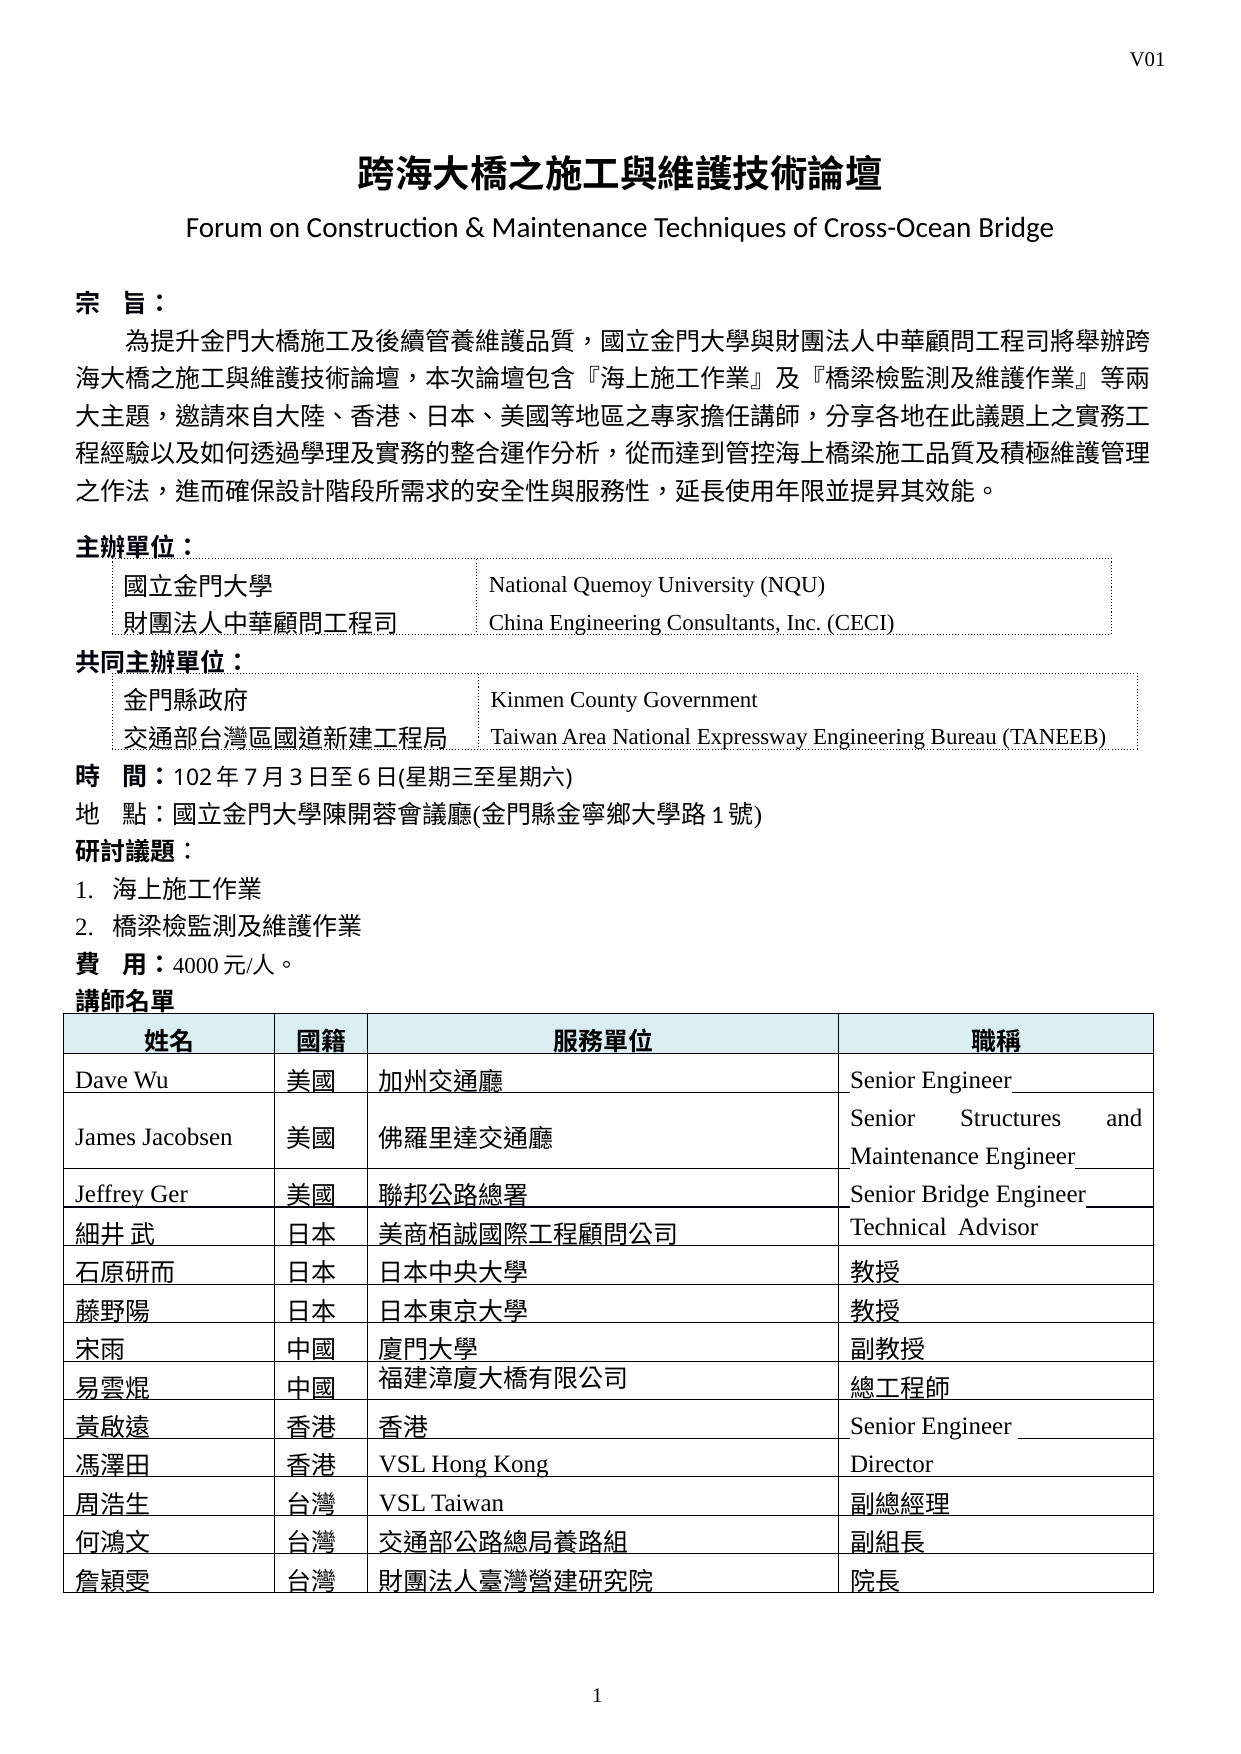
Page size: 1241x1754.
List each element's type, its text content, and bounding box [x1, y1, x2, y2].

table_cell Senior Structures and Maintenance Engineer [839, 1093, 1153, 1168]
table_cell 副總經理 [839, 1477, 1153, 1515]
list 海上施工作業 [75, 862, 1165, 900]
table_cell James Jacobsen [64, 1093, 274, 1168]
table_cell 香港 [275, 1400, 367, 1438]
table_header Kinmen County Government Taiwan Area National Expressway Engineering Bureau (TANEEB) [479, 673, 1138, 749]
table_cell 教授 [839, 1246, 1153, 1283]
table_cell 香港 [368, 1400, 838, 1438]
table_header 國籍 [275, 1014, 367, 1053]
table_cell Technical Advisor [839, 1208, 1153, 1245]
table_cell 馮澤田 [64, 1439, 274, 1476]
table_cell 美商栢誠國際工程顧問公司 [368, 1208, 838, 1245]
text 共同主辦單位： [75, 635, 1165, 673]
text 時 間：102年7月3日至6日(星期三至星期六) [75, 750, 1165, 787]
table_cell 福建漳廈大橋有限公司 [368, 1362, 838, 1399]
text 地 點：國立金門大學陳開蓉會議廳(金門縣金寧鄉大學路1號) [75, 787, 1165, 825]
text 研討議題： [75, 825, 1165, 862]
table_header 服務單位 [368, 1014, 838, 1053]
table_cell 美國 [275, 1169, 367, 1206]
table_cell Senior Bridge Engineer [839, 1169, 1153, 1206]
table_cell 中國 [275, 1323, 367, 1361]
text 主辦單位： [75, 521, 1165, 558]
table_header National Quemoy University (NQU) China Engineering Consultants, Inc. (CECI) [477, 558, 1111, 634]
text 宗 旨： [75, 277, 1165, 314]
table_cell 院長 [839, 1554, 1153, 1592]
table_header 金門縣政府 交通部台灣區國道新建工程局 [112, 673, 479, 749]
table_cell 副組長 [839, 1516, 1153, 1553]
table_cell 美國 [275, 1054, 367, 1092]
table_header 姓名 [64, 1014, 274, 1053]
table_cell 石原研而 [64, 1246, 274, 1283]
table_cell 黃啟遠 [64, 1400, 274, 1438]
table_cell Dave Wu [64, 1054, 274, 1092]
table_cell VSL Hong Kong [368, 1439, 838, 1476]
list 橋梁檢監測及維護作業 [75, 900, 1165, 937]
table_cell VSL Taiwan [368, 1477, 838, 1515]
table_cell 佛羅里達交通廳 [368, 1093, 838, 1168]
table_cell 細井 武 [64, 1208, 274, 1245]
table_cell 台灣 [275, 1554, 367, 1592]
table_cell 台灣 [275, 1477, 367, 1515]
table_cell 日本 [275, 1246, 367, 1283]
table_cell 易雲焜 [64, 1362, 274, 1399]
table_cell 詹穎雯 [64, 1554, 274, 1592]
table_cell 廈門大學 [368, 1323, 838, 1361]
table_cell 中國 [275, 1362, 367, 1399]
table_cell 財團法人臺灣營建研究院 [368, 1554, 838, 1592]
table_cell 交通部公路總局養路組 [368, 1516, 838, 1553]
table_cell 副教授 [839, 1323, 1153, 1361]
text 講師名單 [75, 975, 1165, 1012]
table_cell 宋雨 [64, 1323, 274, 1361]
text 為提升金門大橋施工及後續管養維護品質，國立金門大學與財團法人中華顧問工程司將舉辦跨海大橋之施工與維護技術論壇，本次論壇包含『海上施工作業』及『橋梁檢監測及維護作業』等兩大主題，邀請來自大陸、香港、日本、美國等地區之專家擔任講師，分享各地在此議題上之實務工程經驗以及如何透過學理及實務的整合運作分析，從而達到管控海上橋梁施工品質及積極維護管理之作法，進而確保設計階段所需求的安全性與服務性，延長使用年限並提昇其效能。 [75, 314, 1165, 502]
table_cell Director [839, 1439, 1153, 1476]
table_header 職稱 [839, 1014, 1153, 1053]
table_cell Jeffrey Ger [64, 1169, 274, 1206]
text 費 用：4000元/人。 [75, 937, 1165, 975]
table_cell 日本 [275, 1208, 367, 1245]
table_cell 周浩生 [64, 1477, 274, 1515]
table_cell 何鴻文 [64, 1516, 274, 1553]
table_cell 日本東京大學 [368, 1285, 838, 1322]
table_cell 聯邦公路總署 [368, 1169, 838, 1206]
table_cell 台灣 [275, 1516, 367, 1553]
table_cell 美國 [275, 1093, 367, 1168]
table_cell 日本中央大學 [368, 1246, 838, 1283]
table_cell 藤野陽 [64, 1285, 274, 1322]
table_cell Senior Engineer [839, 1400, 1153, 1438]
table_cell 香港 [275, 1439, 367, 1476]
table_header 國立金門大學 財團法人中華顧問工程司 [112, 558, 477, 634]
text Forum on Construction & Maintenance Techniques of Cross-Ocean Bridge [75, 202, 1165, 239]
table_cell 加州交通廳 [368, 1054, 838, 1092]
text 跨海大橋之施工與維護技術論壇 [75, 127, 1165, 202]
table_cell 總工程師 [839, 1362, 1153, 1399]
table_cell Senior Engineer [839, 1054, 1153, 1092]
table_cell 日本 [275, 1285, 367, 1322]
table_cell 教授 [839, 1285, 1153, 1322]
